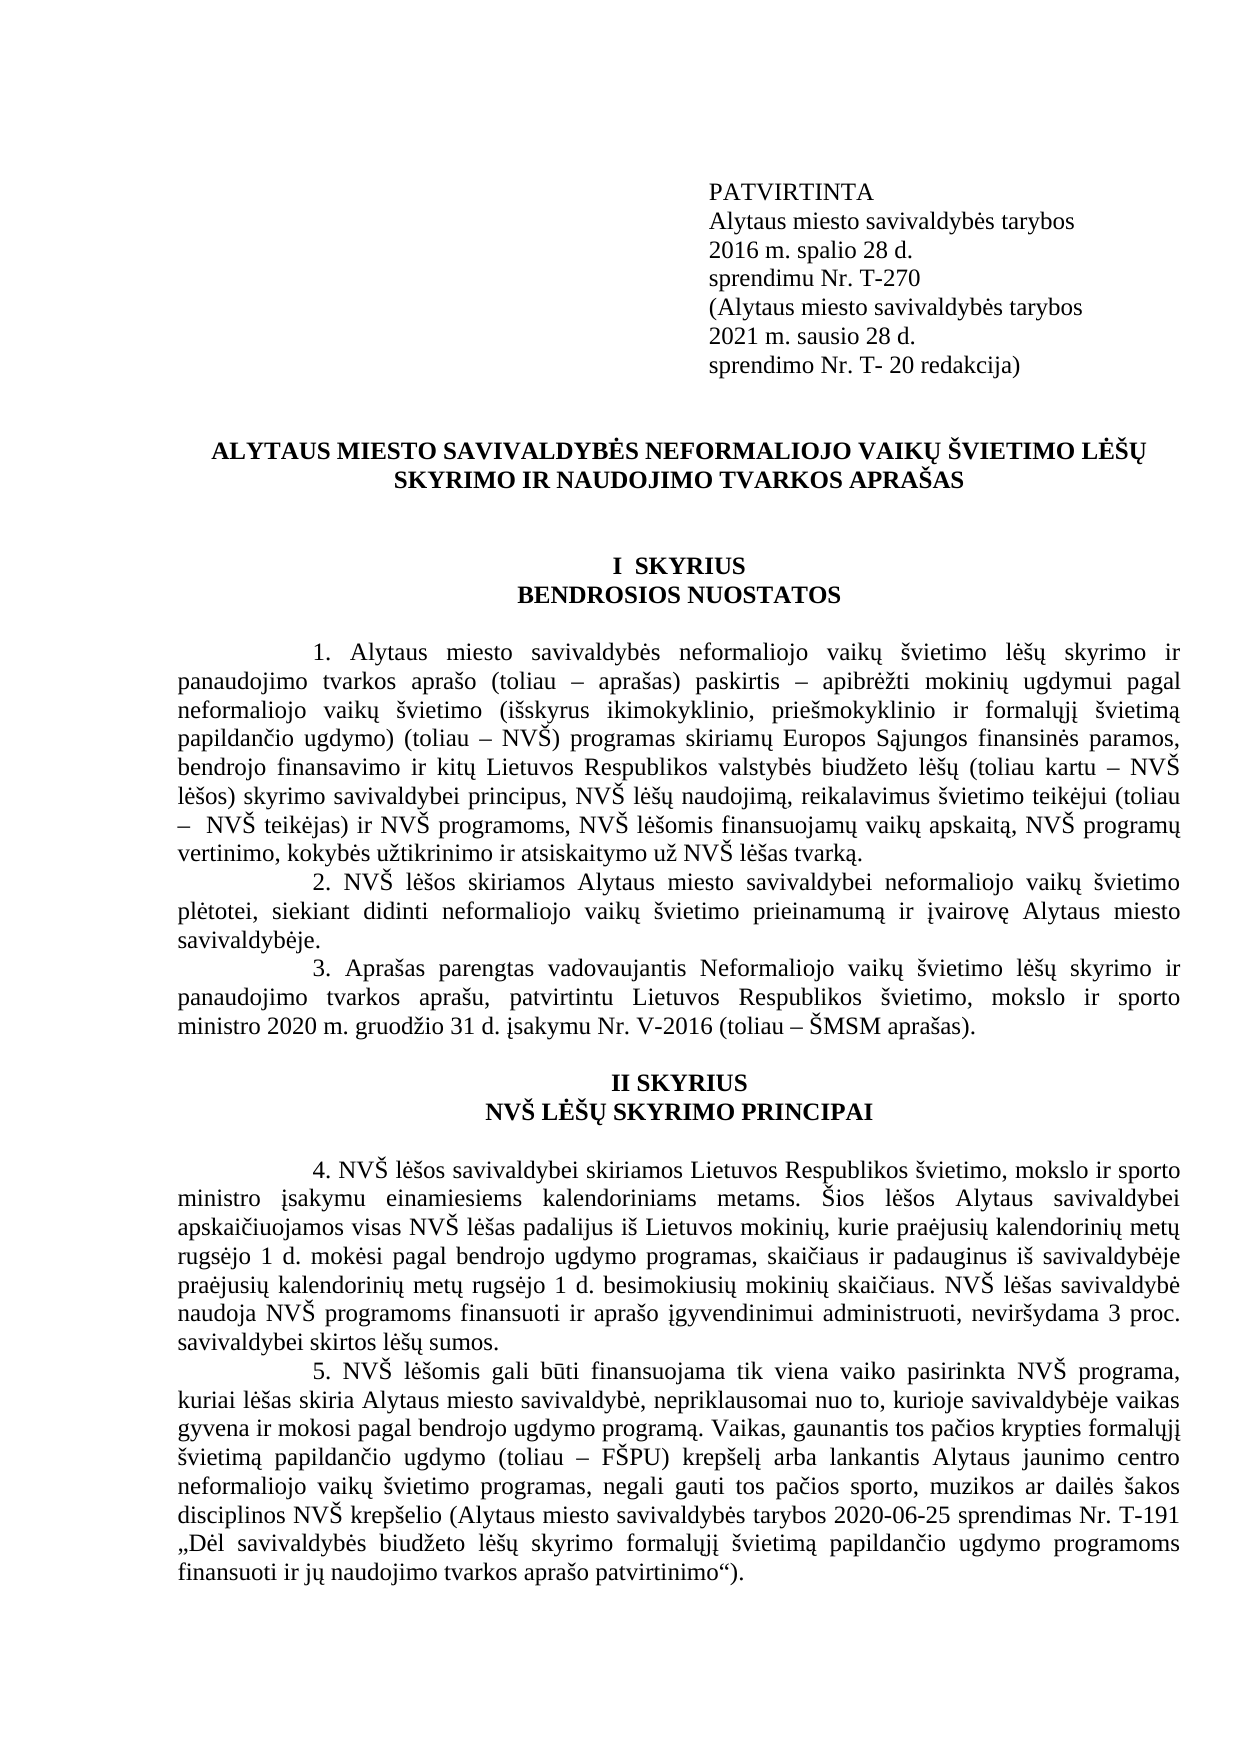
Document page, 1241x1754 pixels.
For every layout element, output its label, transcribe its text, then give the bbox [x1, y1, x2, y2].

text 1. Alytaus miesto savivaldybės neformaliojo vaikų švietimo lėšų skyrimo ir panaudojimo tvarkos aprašo (toliau – aprašas) paskirtis – apibrėžti mokinių ugdymui pagal neformaliojo vaikų švietimo (išskyrus ikimokyklinio, priešmokyklinio ir formalųjį švietimą papildančio ugdymo) (toliau – NVŠ) programas skiriamų Europos Sąjungos finansinės paramos, bendrojo finansavimo ir kitų Lietuvos Respublikos valstybės biudžeto lėšų (toliau kartu – NVŠ lėšos) skyrimo savivaldybei principus, NVŠ lėšų naudojimą, reikalavimus švietimo teikėjui (toliau – NVŠ teikėjas) ir NVŠ programoms, NVŠ lėšomis finansuojamų vaikų apskaitą, NVŠ programų vertinimo, kokybės užtikrinimo ir atsiskaitymo už NVŠ lėšas tvarką. [177, 637, 1181, 867]
text sprendimo Nr. T- 20 redakcija) [177, 350, 1181, 378]
text NVŠ LĖŠŲ SKYRIMO PRINCIPAI [177, 1097, 1181, 1126]
text 3. Aprašas parengtas vadovaujantis Neformaliojo vaikų švietimo lėšų skyrimo ir panaudojimo tvarkos aprašu, patvirtintu Lietuvos Respublikos švietimo, mokslo ir sporto ministro 2020 m. gruodžio 31 d. įsakymu Nr. V-2016 (toliau – ŠMSM aprašas). [177, 953, 1181, 1040]
text BENDROSIOS NUOSTATOS [177, 580, 1181, 608]
text sprendimu Nr. T-270 [177, 263, 1181, 292]
text 2021 m. sausio 28 d. [177, 321, 1181, 350]
text 5. NVŠ lėšomis gali būti finansuojama tik viena vaiko pasirinkta NVŠ programa, kuriai lėšas skiria Alytaus miesto savivaldybė, nepriklausomai nuo to, kurioje savivaldybėje vaikas gyvena ir mokosi pagal bendrojo ugdymo programą. Vaikas, gaunantis tos pačios krypties formalųjį švietimą papildančio ugdymo (toliau – FŠPU) krepšelį arba lankantis Alytaus jaunimo centro neformaliojo vaikų švietimo programas, negali gauti tos pačios sporto, muzikos ar dailės šakos disciplinos NVŠ krepšelio (Alytaus miesto savivaldybės tarybos 2020-06-25 sprendimas Nr. T-191 „Dėl savivaldybės biudžeto lėšų skyrimo formalųjį švietimą papildančio ugdymo programoms finansuoti ir jų naudojimo tvarkos aprašo patvirtinimo“). [177, 1356, 1181, 1586]
text (Alytaus miesto savivaldybės tarybos [177, 292, 1181, 321]
text 2016 m. spalio 28 d. [177, 235, 1171, 263]
text PATVIRTINTA [177, 177, 1181, 206]
text 2. NVŠ lėšos skiriamos Alytaus miesto savivaldybei neformaliojo vaikų švietimo plėtotei, siekiant didinti neformaliojo vaikų švietimo prieinamumą ir įvairovę Alytaus miesto savivaldybėje. [177, 867, 1181, 953]
text 4. NVŠ lėšos savivaldybei skiriamos Lietuvos Respublikos švietimo, mokslo ir sporto ministro įsakymu einamiesiems kalendoriniams metams. Šios lėšos Alytaus savivaldybei apskaičiuojamos visas NVŠ lėšas padalijus iš Lietuvos mokinių, kurie praėjusių kalendorinių metų rugsėjo 1 d. mokėsi pagal bendrojo ugdymo programas, skaičiaus ir padauginus iš savivaldybėje praėjusių kalendorinių metų rugsėjo 1 d. besimokiusių mokinių skaičiaus. NVŠ lėšas savivaldybė naudoja NVŠ programoms finansuoti ir aprašo įgyvendinimui administruoti, neviršydama 3 proc. savivaldybei skirtos lėšų sumos. [177, 1155, 1181, 1356]
text I SKYRIUS [177, 551, 1181, 580]
text ALYTAUS MIESTO SAVIVALDYBĖS NEFORMALIOJO VAIKŲ ŠVIETIMO LĖŠŲ SKYRIMO IR NAUDOJIMO TVARKOS APRAŠAS [177, 436, 1181, 493]
text II SKYRIUS [177, 1068, 1181, 1097]
text Alytaus miesto savivaldybės tarybos [177, 206, 1171, 235]
